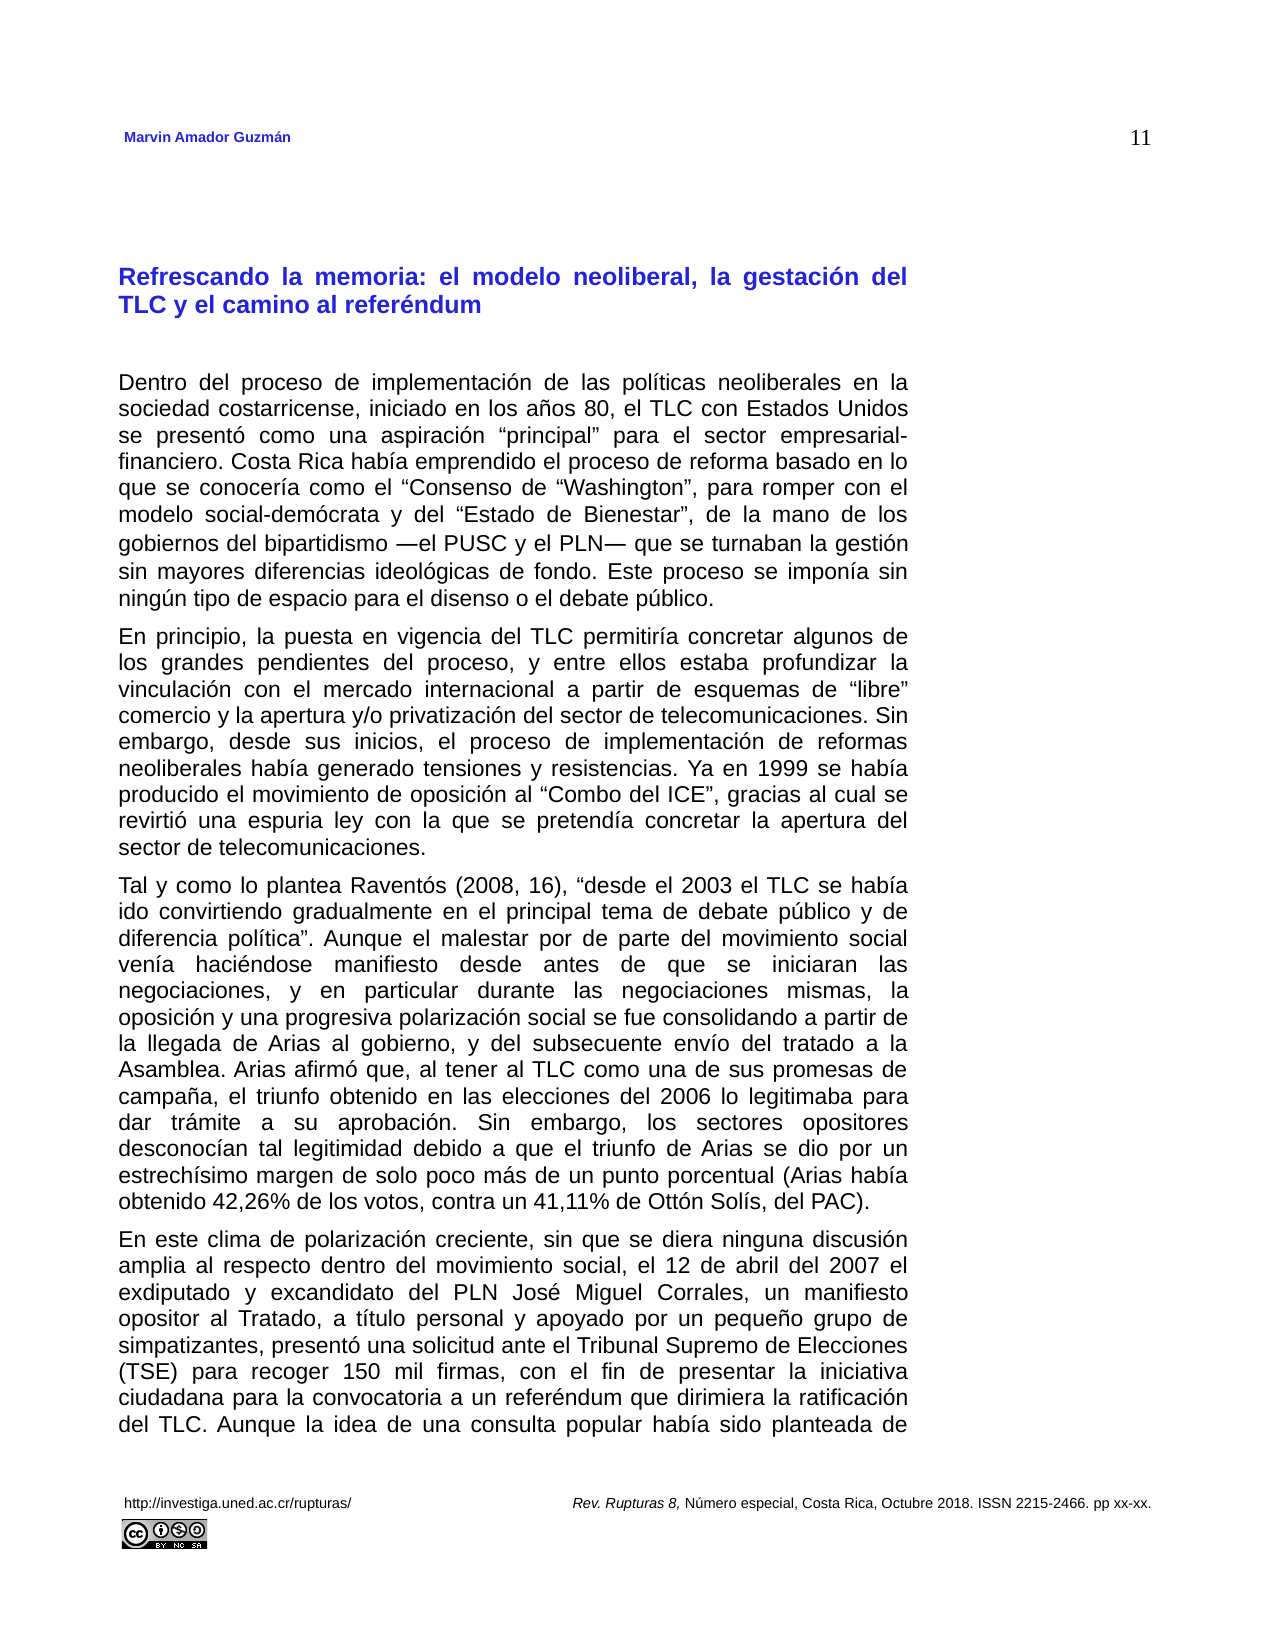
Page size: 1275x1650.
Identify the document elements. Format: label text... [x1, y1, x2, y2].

subtitle Refrescando la memoria: el modelo neoliberal, la gestación del TLC y el camino al referéndum [118, 262, 909, 319]
picture [121, 1519, 208, 1549]
text En principio, la puesta en vigencia del TLC permitiría concretar algunos de los grandes pendientes del proceso, y entre ellos estaba profundizar la vinculación con el mercado internacional a partir de esquemas de “libre” comercio y la apertura y/o privatización del sector de telecomunicaciones. Sin embargo, desde sus inicios, el proceso de implementación de reformas neoliberales había generado tensiones y resistencias. Ya en 1999 se había producido el movimiento de oposición al “Combo del ICE”, gracias al cual se revirtió una espuria ley con la que se pretendía concretar la apertura del sector de telecomunicaciones. [118, 623, 909, 860]
text Dentro del proceso de implementación de las políticas neoliberales en la sociedad costarricense, iniciado en los años 80, el TLC con Estados Unidos se presentó como una aspiración “principal” para el sector empresarial-financiero. Costa Rica había emprendido el proceso de reforma basado en lo que se conocería como el “Consenso de “Washington”, para romper con el modelo social-demócrata y del “Estado de Bienestar”, de la mano de los gobiernos del bipartidismo ―el PUSC y el PLN― que se turnaban la gestión sin mayores diferencias ideológicas de fondo. Este proceso se imponía sin ningún tipo de espacio para el disenso o el debate público. [118, 369, 909, 611]
text Tal y como lo plantea Raventós (2008, 16), “desde el 2003 el TLC se había ido convirtiendo gradualmente en el principal tema de debate público y de diferencia política”. Aunque el malestar por de parte del movimiento social venía haciéndose manifiesto desde antes de que se iniciaran las negociaciones, y en particular durante las negociaciones mismas, la oposición y una progresiva polarización social se fue consolidando a partir de la llegada de Arias al gobierno, y del subsecuente envío del tratado a la Asamblea. Arias afirmó que, al tener al TLC como una de sus promesas de campaña, el triunfo obtenido en las elecciones del 2006 lo legitimaba para dar trámite a su aprobación. Sin embargo, los sectores opositores desconocían tal legitimidad debido a que el triunfo de Arias se dio por un estrechísimo margen de solo poco más de un punto porcentual (Arias había obtenido 42,26% de los votos, contra un 41,11% de Ottón Solís, del PAC). [118, 872, 909, 1214]
text En este clima de polarización creciente, sin que se diera ninguna discusión amplia al respecto dentro del movimiento social, el 12 de abril del 2007 el exdiputado y excandidato del PLN José Miguel Corrales, un manifiesto opositor al Tratado, a título personal y apoyado por un pequeño grupo de simpatizantes, presentó una solicitud ante el Tribunal Supremo de Elecciones (TSE) para recoger 150 mil firmas, con el fin de presentar la iniciativa ciudadana para la convocatoria a un referéndum que dirimiera la ratificación del TLC. Aunque la idea de una consulta popular había sido planteada de [118, 1226, 909, 1437]
